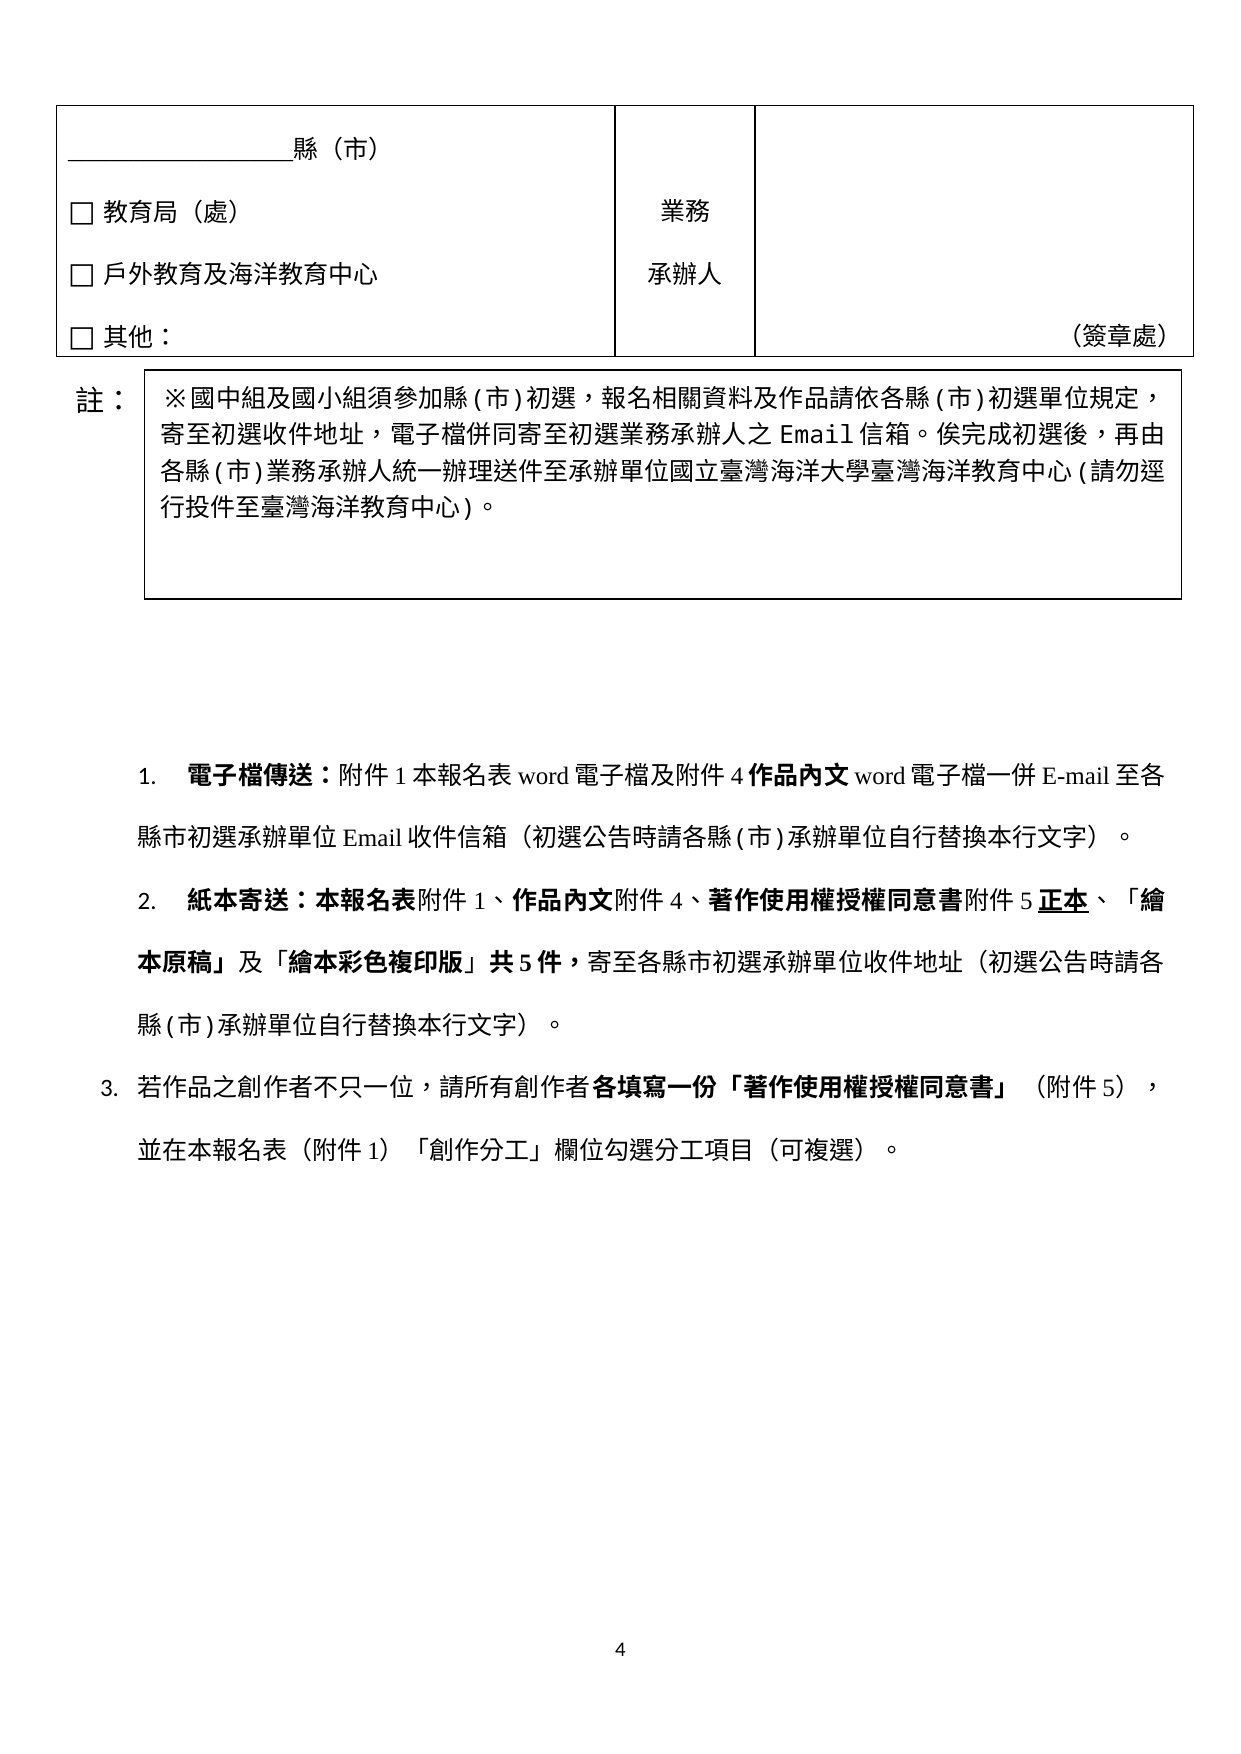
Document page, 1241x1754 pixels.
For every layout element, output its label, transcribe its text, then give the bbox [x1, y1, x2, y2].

list 電子檔傳送：附件1本報名表word電子檔及附件4作品內文word電子檔一併E-mail至各縣市初選承辦單位Email收件信箱（初選公告時請各縣(市)承辦單位自行替換本行文字）。 [137, 732, 1165, 857]
table_cell __________________縣（市） □ 教育局（處） □ 戶外教育及海洋教育中心 □ 其他： [57, 106, 614, 356]
text 註： [145, 371, 1181, 598]
text ※國中組及國小組須參加縣(市)初選，報名相關資料及作品請依各縣(市)初選單位規定，寄至初選收件地址，電子檔併同寄至初選業務承辦人之Email信箱。俟完成初選後，再由各縣(市)業務承辦人統一辦理送件至承辦單位國立臺灣海洋大學臺灣海洋教育中心(請勿逕行投件至臺灣海洋教育中心)。 [160, 378, 1166, 523]
list 若作品之創作者不只一位，請所有創作者各填寫一份「著作使用權授權同意書」（附件5），並在本報名表（附件1）「創作分工」欄位勾選分工項目（可複選）。 [100, 1044, 1165, 1169]
list 紙本寄送：本報名表附件1、作品內文附件4、著作使用權授權同意書附件5正本、「繪本原稿」及「繪本彩色複印版」共5件，寄至各縣市初選承辦單位收件地址（初選公告時請各縣(市)承辦單位自行替換本行文字）。 [137, 857, 1165, 1044]
table_cell 業務 承辦人 [616, 106, 754, 356]
table_cell （簽章處） [756, 106, 1193, 356]
text 註： [75, 357, 1165, 419]
